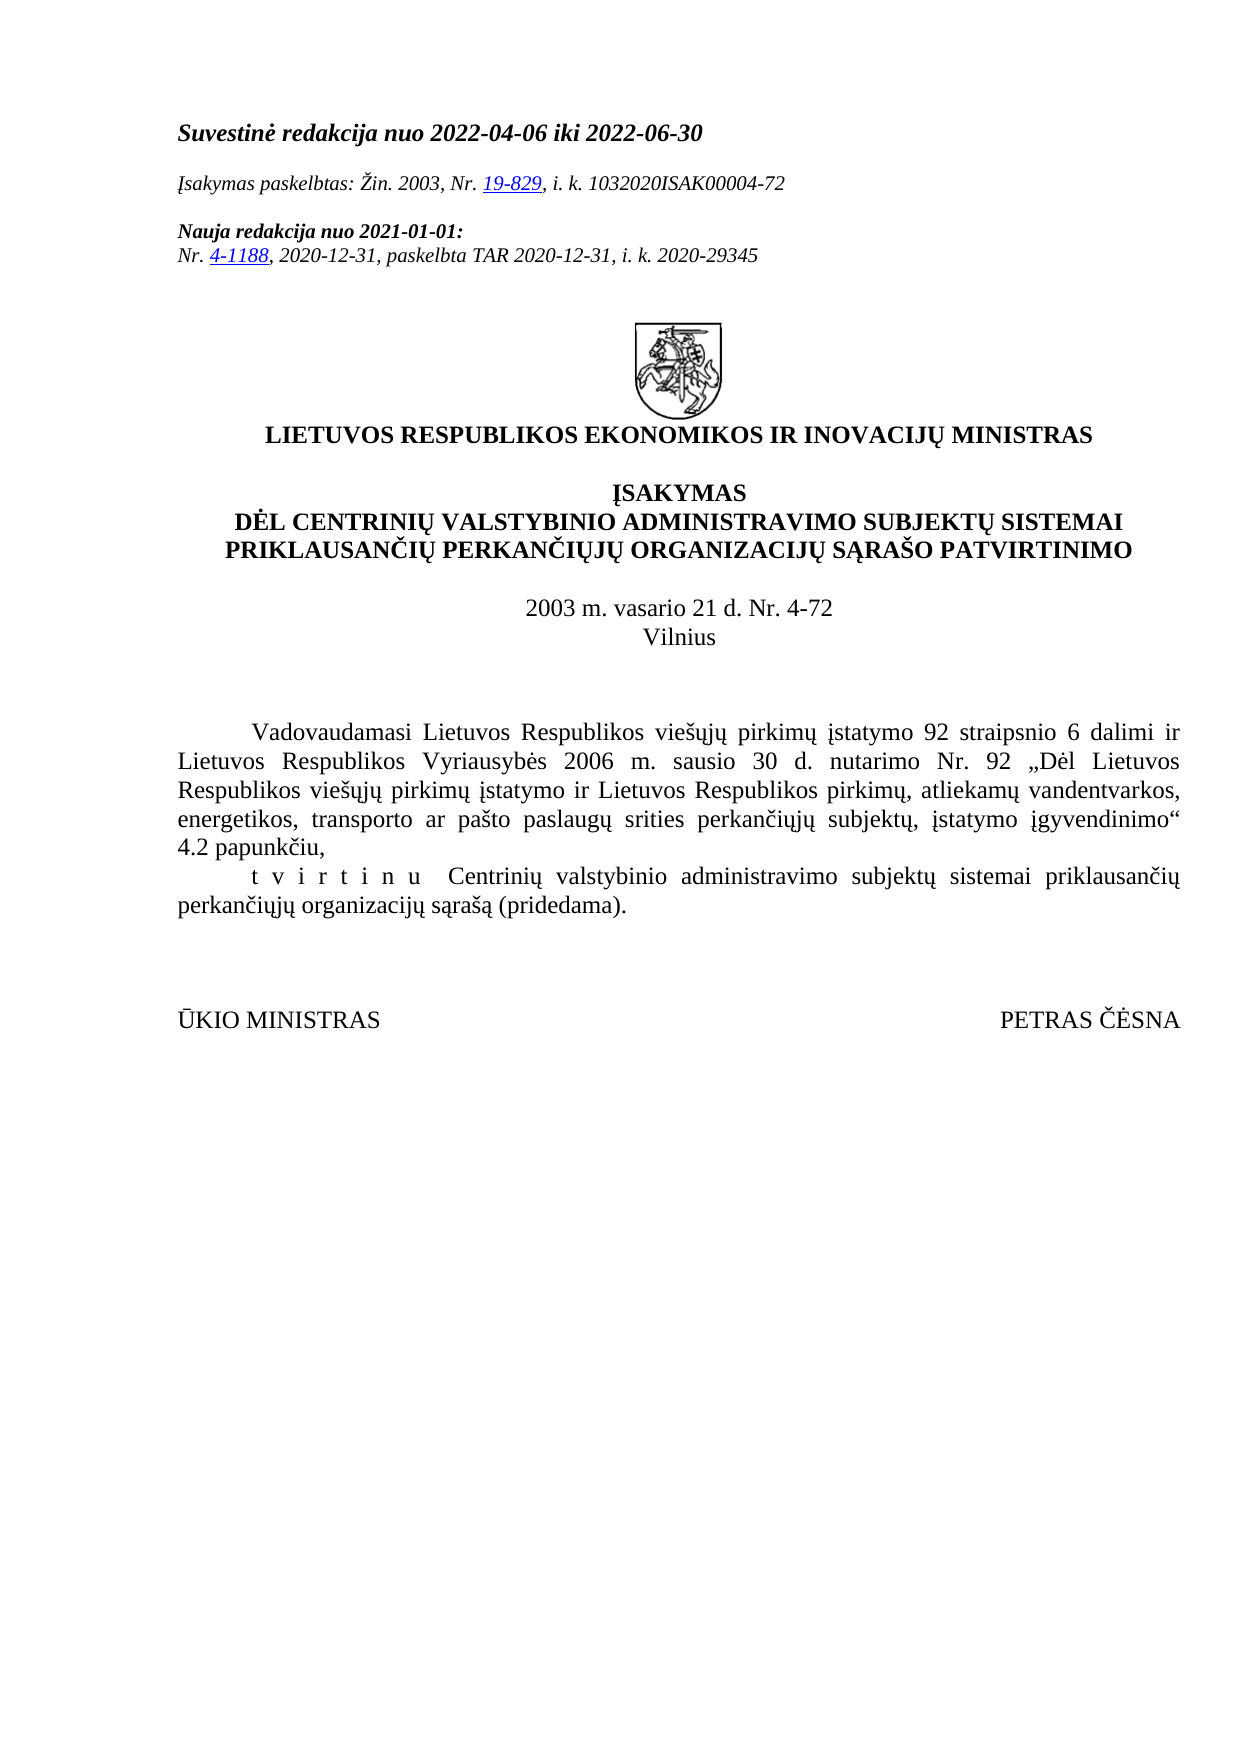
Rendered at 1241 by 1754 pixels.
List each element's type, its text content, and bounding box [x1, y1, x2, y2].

text Vilnius [177, 622, 1181, 650]
text LIETUVOS RESPUBLIKOS EKONOMIKOS IR INOVACIJŲ MINISTRAS [177, 420, 1181, 449]
text Vadovaudamasi Lietuvos Respublikos viešųjų pirkimų įstatymo 92 straipsnio 6 dalimi ir Lietuvos Respublikos Vyriausybės 2006 m. sausio 30 d. nutarimo Nr. 92 „Dėl Lietuvos Respublikos viešųjų pirkimų įstatymo ir Lietuvos Respublikos pirkimų, atliekamų vandentvarkos, energetikos, transporto ar pašto paslaugų srities perkančiųjų subjektų, įstatymo įgyvendinimo“ 4.2 papunkčiu, [177, 717, 1181, 861]
text ŪKIO MINISTRAS PETRAS ČĖSNA [177, 1005, 1181, 1034]
text Nr. 4-1188, 2020-12-31, paskelbta TAR 2020-12-31, i. k. 2020-29345 [177, 243, 1181, 267]
text Įsakymas paskelbtas: Žin. 2003, Nr. 19-829, i. k. 1032020ISAK00004-72 [177, 171, 1181, 195]
text 2003 m. vasario 21 d. Nr. 4-72 [177, 593, 1181, 622]
text Nauja redakcija nuo 2021-01-01: [177, 219, 1181, 243]
text įsakymas [177, 478, 1181, 507]
text Suvestinė redakcija nuo 2022-04-06 iki 2022-06-30 [177, 118, 1181, 147]
text DĖL CENTRINIŲ VALSTYBINIO ADMINISTRAVIMO SUBJEKTŲ SISTEMAI PRIKLAUSANČIŲ PERKANČIŲJŲ ORGANIZACIJŲ SĄRAŠO PATVIRTINIMO [177, 507, 1181, 564]
text t v i r t i n u Centrinių valstybinio administravimo subjektų sistemai priklausančių perkančiųjų organizacijų sąrašą (pridedama). [177, 861, 1181, 919]
